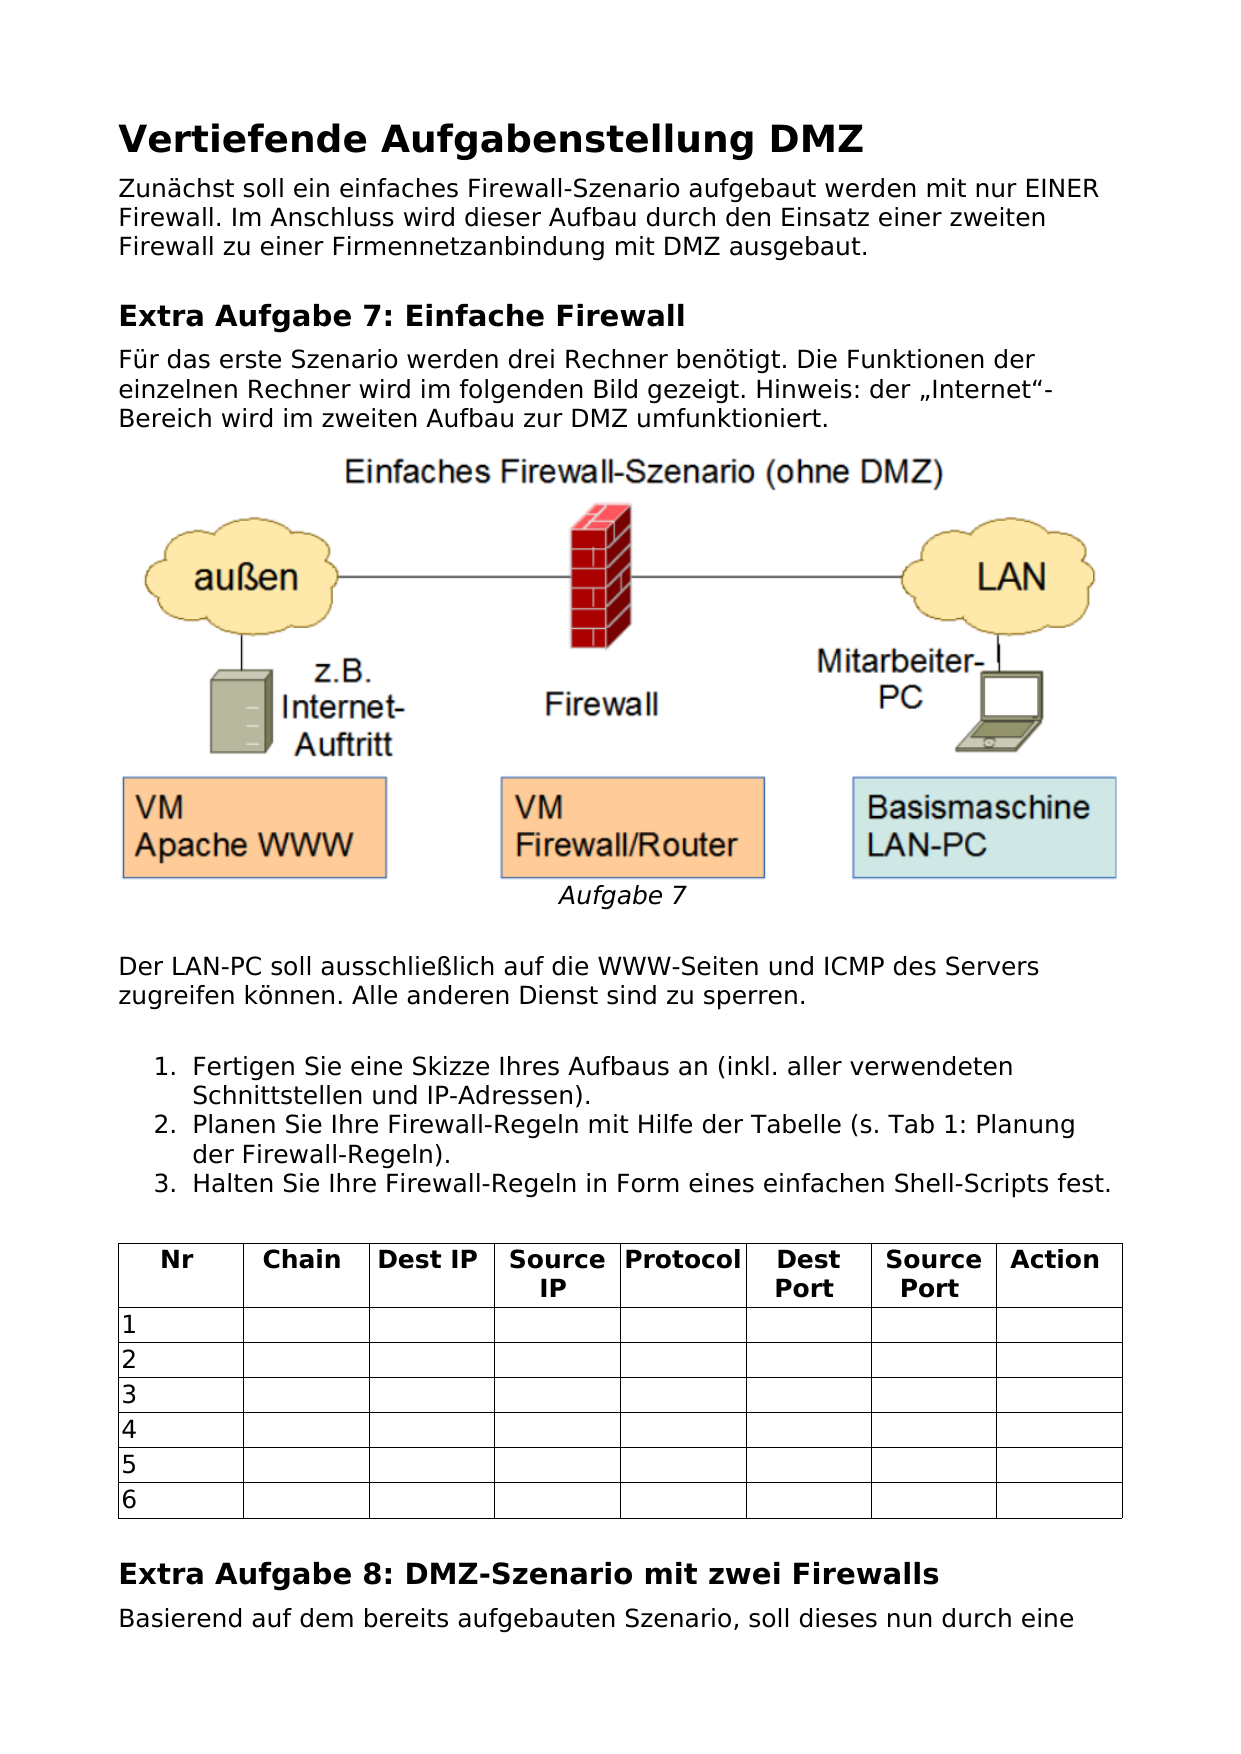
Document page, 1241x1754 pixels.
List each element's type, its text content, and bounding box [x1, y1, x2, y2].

text Basierend auf dem bereits aufgebauten Szenario, soll dieses nun durch eine [118, 1604, 1122, 1633]
table_cell 2 [119, 1343, 243, 1377]
subtitle Vertiefende Aufgabenstellung DMZ [118, 118, 1122, 162]
table_cell [747, 1483, 871, 1517]
table_cell [370, 1378, 494, 1412]
table_cell [997, 1448, 1122, 1482]
table_cell 3 [119, 1378, 243, 1412]
table_cell [370, 1448, 494, 1482]
table_cell [495, 1308, 620, 1342]
subtitle Extra Aufgabe 8: DMZ-Szenario mit zwei Firewalls [118, 1557, 1122, 1591]
table_cell [495, 1448, 620, 1482]
table_cell [997, 1483, 1122, 1517]
table_header Source IP [495, 1244, 620, 1307]
text Zunächst soll ein einfaches Firewall-Szenario aufgebaut werden mit nur EINER Firewall. Im Anschluss wird dieser Aufbau durch den Einsatz einer zweiten Firewall zu einer Firmennetzanbindung mit DMZ ausgebaut. [118, 174, 1122, 262]
table_cell [621, 1378, 746, 1412]
table_cell [997, 1308, 1122, 1342]
table_cell [621, 1413, 746, 1447]
table_cell [997, 1413, 1122, 1447]
text Aufgabe 7 [118, 882, 1122, 910]
text Der LAN-PC soll ausschließlich auf die WWW-Seiten und ICMP des Servers zugreifen können. Alle anderen Dienst sind zu sperren. [118, 952, 1122, 1010]
table_cell [370, 1343, 494, 1377]
table_cell [872, 1378, 996, 1412]
table_cell [370, 1413, 494, 1447]
table_cell [621, 1343, 746, 1377]
list Halten Sie Ihre Firewall-Regeln in Form eines einfachen Shell-Scripts fest. [177, 1169, 1122, 1198]
table_cell [621, 1448, 746, 1482]
table_header Protocol [621, 1244, 746, 1307]
text Für das erste Szenario werden drei Rechner benötigt. Die Funktionen der einzelnen Rechner wird im folgenden Bild gezeigt. Hinweis: der „Internet“-Bereich wird im zweiten Aufbau zur DMZ umfunktioniert. [118, 346, 1122, 433]
table_cell 5 [119, 1448, 243, 1482]
table_cell [621, 1483, 746, 1517]
table_header Source Port [872, 1244, 996, 1307]
table_cell [244, 1448, 369, 1482]
table_cell [872, 1483, 996, 1517]
subtitle Extra Aufgabe 7: Einfache Firewall [118, 299, 1122, 333]
table_cell [495, 1483, 620, 1517]
table_cell [872, 1448, 996, 1482]
table_cell [495, 1343, 620, 1377]
table_cell [621, 1308, 746, 1342]
table_cell [495, 1413, 620, 1447]
table_header Nr [119, 1244, 243, 1307]
table_cell [747, 1343, 871, 1377]
table_cell [244, 1413, 369, 1447]
table_cell 6 [119, 1483, 243, 1517]
table_cell [997, 1343, 1122, 1377]
table_cell [244, 1483, 369, 1517]
table_cell [872, 1308, 996, 1342]
table_cell [747, 1413, 871, 1447]
table_cell [997, 1378, 1122, 1412]
table_cell [872, 1343, 996, 1377]
table_header Dest Port [747, 1244, 871, 1307]
table_cell [747, 1308, 871, 1342]
table_cell [872, 1413, 996, 1447]
table_cell [244, 1343, 369, 1377]
table_cell 4 [119, 1413, 243, 1447]
list Fertigen Sie eine Skizze Ihres Aufbaus an (inkl. aller verwendeten Schnittstellen und IP-Adressen). [177, 1052, 1122, 1111]
picture [118, 445, 1123, 882]
table_cell 1 [119, 1308, 243, 1342]
table_cell [495, 1378, 620, 1412]
table_cell [370, 1308, 494, 1342]
table_header Chain [244, 1244, 369, 1307]
table_cell [747, 1378, 871, 1412]
table_cell [370, 1483, 494, 1517]
table_header Dest IP [370, 1244, 494, 1307]
table_cell [747, 1448, 871, 1482]
table_cell [244, 1378, 369, 1412]
table_cell [244, 1308, 369, 1342]
list Planen Sie Ihre Firewall-Regeln mit Hilfe der Tabelle (s. Tab 1: Planung der Firewall-Regeln). [177, 1111, 1122, 1169]
table_header Action [997, 1244, 1122, 1307]
